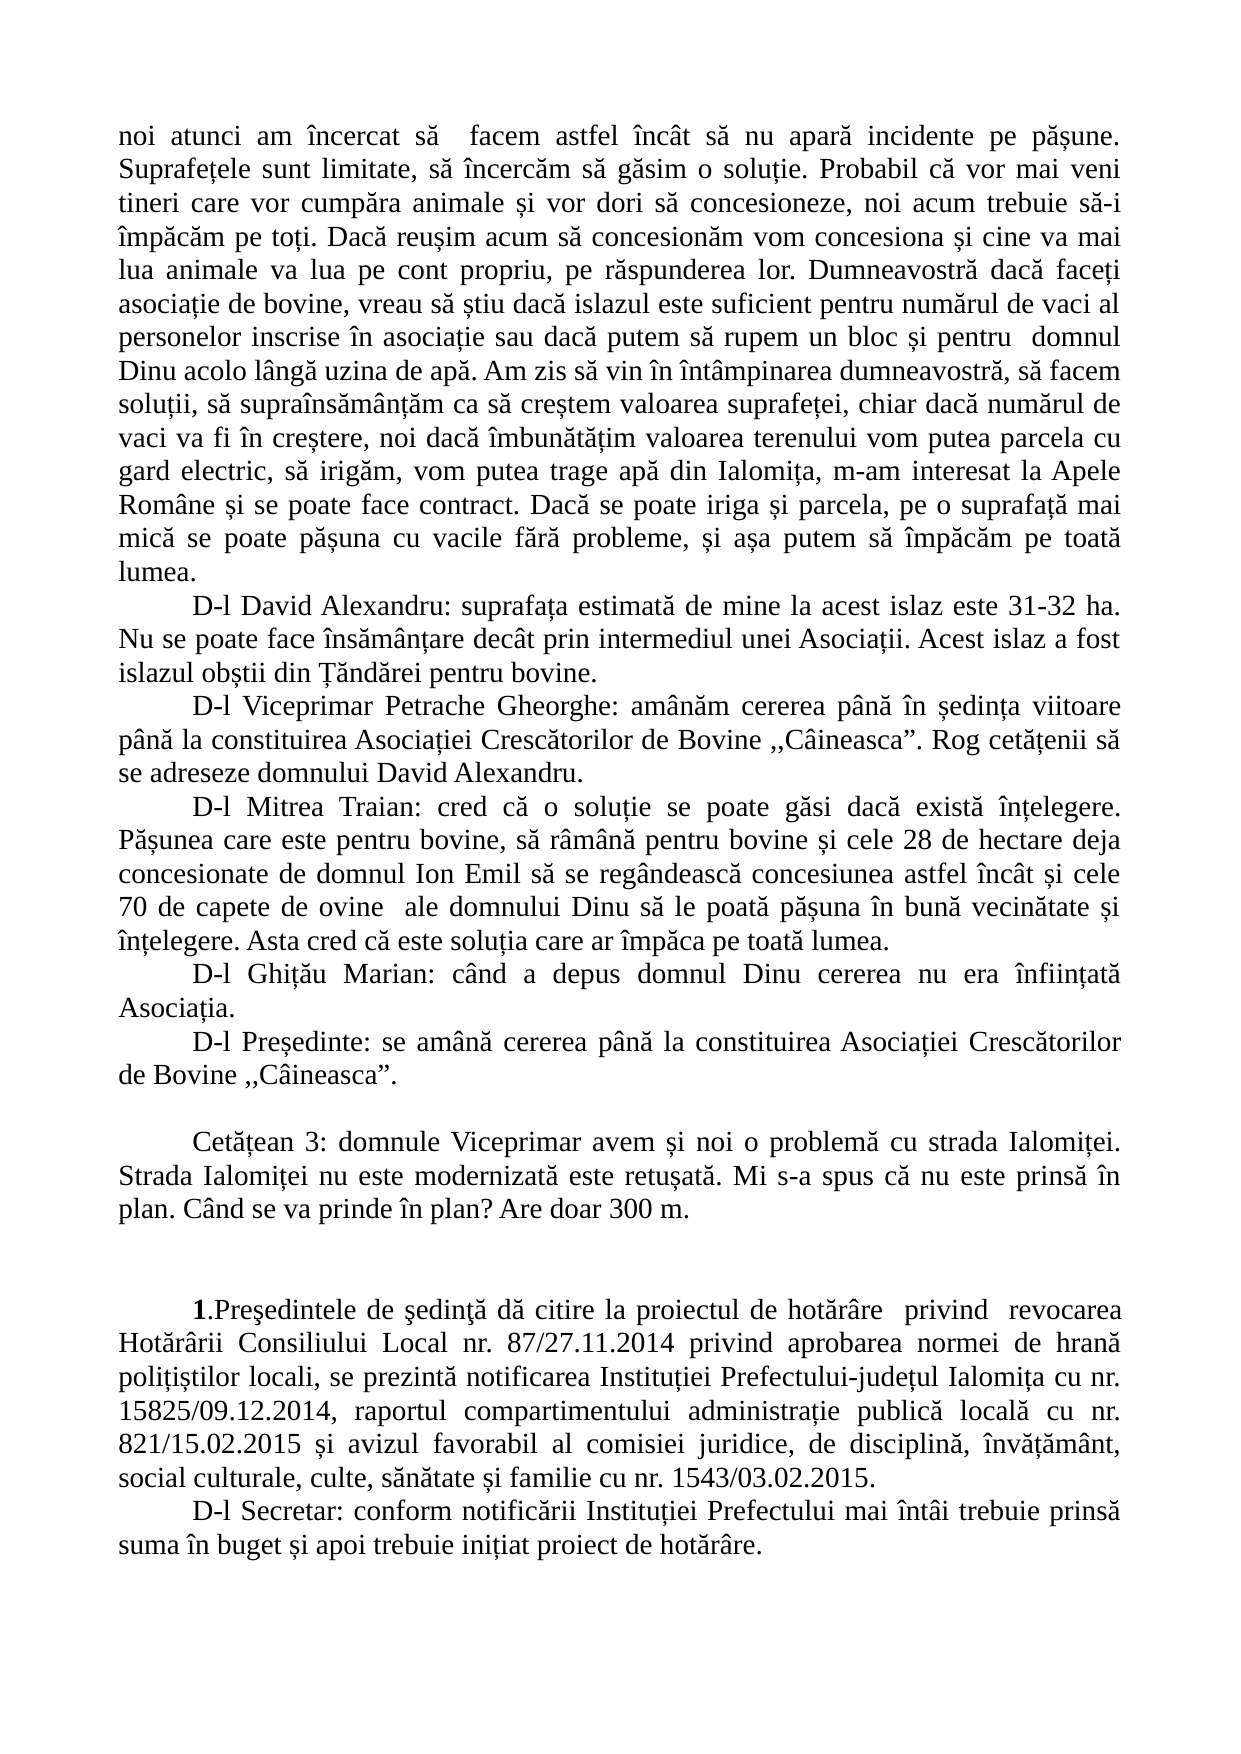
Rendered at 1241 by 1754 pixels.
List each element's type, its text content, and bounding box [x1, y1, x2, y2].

text D-l Ghițău Marian: când a depus domnul Dinu cererea nu era înființată Asociația. [118, 957, 1122, 1024]
text noi atunci am încercat să facem astfel încât să nu apară incidente pe pășune. Suprafețele sunt limitate, să încercăm să găsim o soluție. Probabil că vor mai veni tineri care vor cumpăra animale și vor dori să concesioneze, noi acum trebuie să-i împăcăm pe toți. Dacă reușim acum să concesionăm vom concesiona și cine va mai lua animale va lua pe cont propriu, pe răspunderea lor. Dumneavostră dacă faceți asociație de bovine, vreau să știu dacă islazul este suficient pentru numărul de vaci al personelor inscrise în asociație sau dacă putem să rupem un bloc și pentru domnul Dinu acolo lângă uzina de apă. Am zis să vin în întâmpinarea dumneavostră, să facem soluții, să supraînsămânțăm ca să creștem valoarea suprafeței, chiar dacă numărul de vaci va fi în creștere, noi dacă îmbunătățim valoarea terenului vom putea parcela cu gard electric, să irigăm, vom putea trage apă din Ialomița, m-am interesat la Apele Române și se poate face contract. Dacă se poate iriga și parcela, pe o suprafață mai mică se poate pășuna cu vacile fără probleme, și așa putem să împăcăm pe toată lumea. [118, 118, 1122, 588]
text D-l Mitrea Traian: cred că o soluție se poate găsi dacă există înțelegere. Pășunea care este pentru bovine, să râmână pentru bovine și cele 28 de hectare deja concesionate de domnul Ion Emil să se regândească concesiunea astfel încât și cele 70 de capete de ovine ale domnului Dinu să le poată pășuna în bună vecinătate și înțelegere. Asta cred că este soluția care ar împăca pe toată lumea. [118, 789, 1122, 957]
text D-l David Alexandru: suprafața estimată de mine la acest islaz este 31-32 ha. Nu se poate face însămânțare decât prin intermediul unei Asociații. Acest islaz a fost islazul obștii din Țăndărei pentru bovine. [118, 588, 1122, 688]
text D-l Secretar: conform notificării Instituției Prefectului mai întâi trebuie prinsă suma în buget și apoi trebuie inițiat proiect de hotărâre. [118, 1493, 1122, 1560]
text D-l Președinte: se amână cererea până la constituirea Asociației Crescătorilor de Bovine ,,Câineasca”. [118, 1024, 1122, 1091]
text D-l Viceprimar Petrache Gheorghe: amânăm cererea până în ședința viitoare până la constituirea Asociației Crescătorilor de Bovine ,,Câineasca”. Rog cetățenii să se adreseze domnului David Alexandru. [118, 688, 1122, 789]
text 1.Preşedintele de şedinţă dă citire la proiectul de hotărâre privind revocarea Hotărârii Consiliului Local nr. 87/27.11.2014 privind aprobarea normei de hrană polițiștilor locali, se prezintă notificarea Instituției Prefectului-județul Ialomița cu nr. 15825/09.12.2014, raportul compartimentului administrație publică locală cu nr. 821/15.02.2015 și avizul favorabil al comisiei juridice, de disciplină, învățământ, social culturale, culte, sănătate și familie cu nr. 1543/03.02.2015. [118, 1292, 1122, 1493]
text Cetățean 3: domnule Viceprimar avem și noi o problemă cu strada Ialomiței. Strada Ialomiței nu este modernizată este retușată. Mi s-a spus că nu este prinsă în plan. Când se va prinde în plan? Are doar 300 m. [118, 1124, 1122, 1225]
